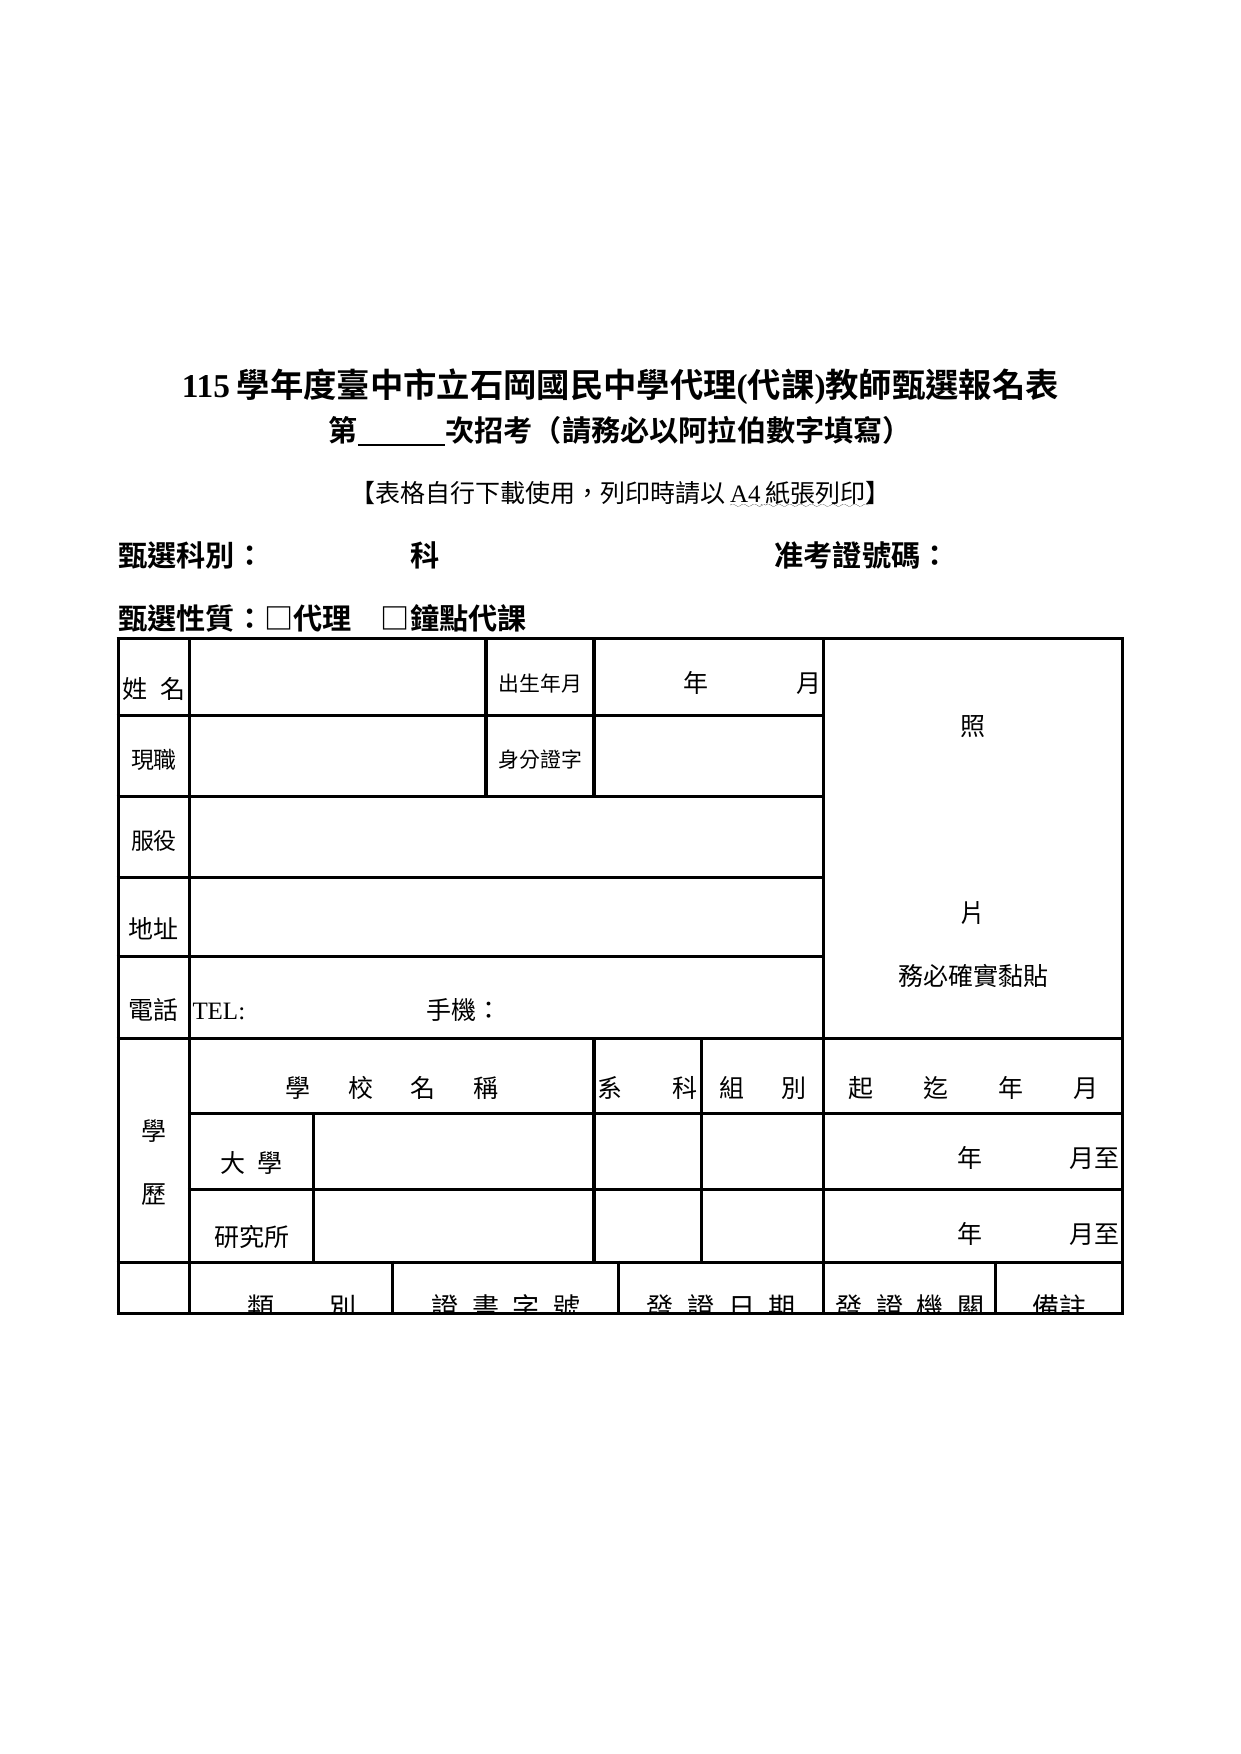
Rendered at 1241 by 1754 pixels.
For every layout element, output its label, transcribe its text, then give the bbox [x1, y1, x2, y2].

table_header [191, 640, 484, 714]
table_cell [703, 1115, 822, 1187]
table_cell 學 校 名 稱 [191, 1040, 592, 1112]
text 第 次招考（請務必以阿拉伯數字填寫） [118, 407, 1122, 450]
table_cell [191, 879, 822, 955]
table_cell □免役 □役畢 □服役中 [191, 798, 822, 876]
table_cell 類 別 [191, 1264, 391, 1312]
table_cell 起 迄 年 月 [825, 1040, 1121, 1112]
table_cell 證 書 字 號 [394, 1264, 617, 1312]
table_header 姓 名 [120, 640, 188, 714]
text 【表格自行下載使用，列印時請以A4紙張列印】 [118, 450, 1122, 512]
table_cell 組 別 [703, 1040, 822, 1112]
table_header 照 片 務必確實黏貼 [825, 640, 1121, 1037]
table_cell [315, 1115, 592, 1187]
table_cell [315, 1191, 592, 1261]
text 115學年度臺中市立石岡國民中學代理(代課)教師甄選報名表 [118, 359, 1122, 407]
table_cell 年 月至 年 月 [825, 1191, 1121, 1261]
table_cell 學 歷 [120, 1040, 188, 1261]
table_cell [703, 1191, 822, 1261]
table_cell 系 科 [596, 1040, 700, 1112]
table_cell 研究所 [191, 1191, 312, 1261]
text 甄選科別： 科 准考證號碼： [118, 512, 1122, 575]
text 甄選性質：□代理 □鐘點代課 [118, 575, 1122, 637]
table_cell 現職機關學校 [120, 717, 188, 795]
table_header 出生年月日 [488, 640, 592, 714]
table_cell [596, 1115, 700, 1187]
table_cell 發 證 機 關 [825, 1264, 994, 1312]
table_header 年 月 日 [596, 640, 822, 714]
table_cell 年 月至 年 月 [825, 1115, 1121, 1187]
table_cell 發 證 日 期 [620, 1264, 822, 1312]
table_cell 電話 [120, 958, 188, 1037]
table_cell 備註 [997, 1264, 1121, 1312]
table_cell 大 學 [191, 1115, 312, 1187]
table_cell 應 繳 驗 證 件 [120, 1264, 188, 1312]
table_cell TEL: 手機： [191, 958, 822, 1037]
table_cell [596, 1191, 700, 1261]
table_cell 服役 情形 [120, 798, 188, 876]
table_cell 地址 [120, 879, 188, 955]
table_cell [191, 717, 484, 795]
table_cell [596, 717, 822, 795]
table_cell 身分證字號 [488, 717, 592, 795]
